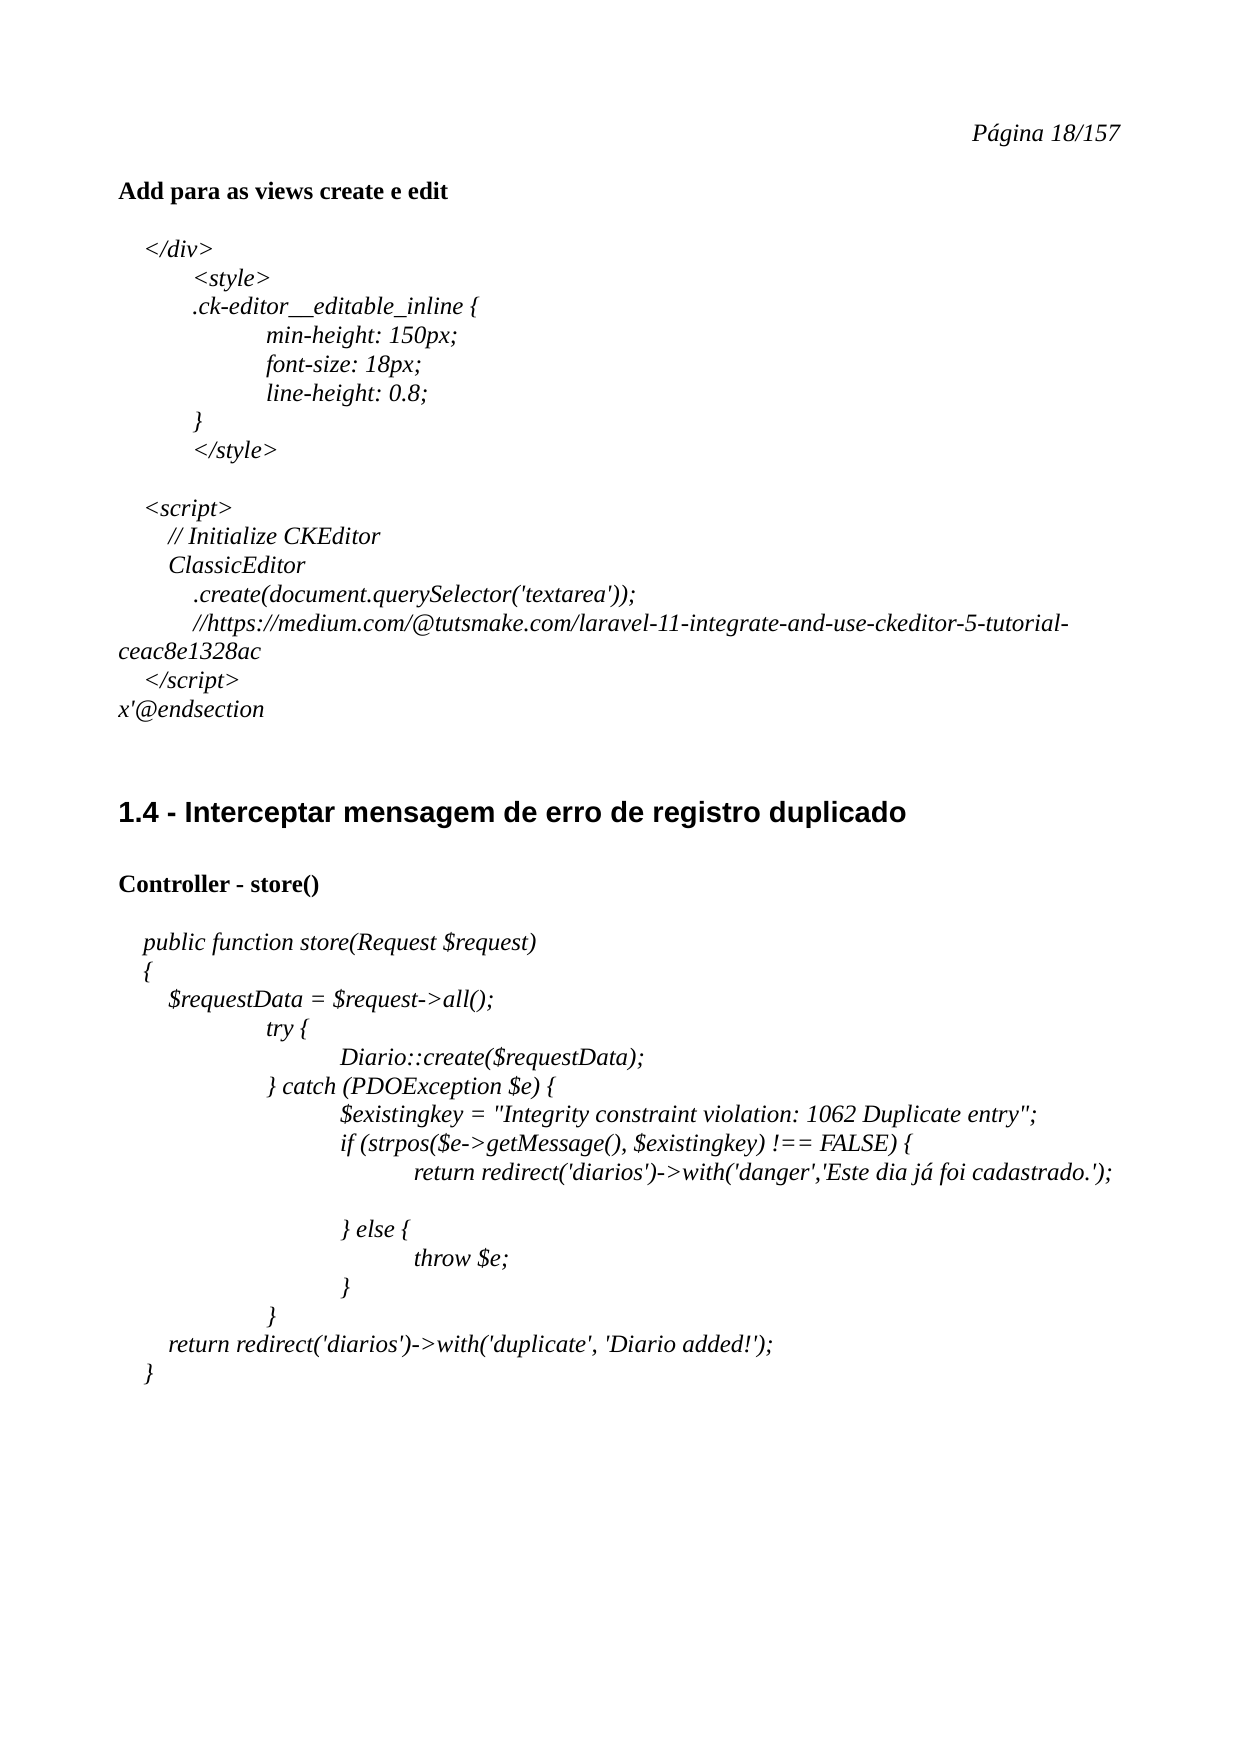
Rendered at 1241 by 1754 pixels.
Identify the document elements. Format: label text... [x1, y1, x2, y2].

text // Initialize CKEditor [118, 521, 1122, 550]
text x'@endsection [118, 694, 1122, 780]
text <script> [118, 493, 1122, 521]
text Add para as views create e edit [118, 176, 1122, 205]
text <style> [118, 263, 1122, 291]
text if (strpos($e->getMessage(), $existingkey) !== FALSE) { [118, 1128, 1122, 1157]
text .ck-editor__editable_inline { [118, 291, 1122, 320]
text } [118, 1358, 1122, 1387]
text } [118, 1272, 1122, 1301]
text try { [118, 1013, 1122, 1042]
text throw $e; [118, 1243, 1122, 1272]
text $requestData = $request->all(); [118, 984, 1122, 1013]
text font-size: 18px; [118, 349, 1122, 378]
text </script> [118, 665, 1122, 694]
text Diario::create($requestData); [118, 1042, 1122, 1071]
text { [118, 956, 1122, 984]
text </style> [118, 435, 1122, 464]
text Controller - store() [118, 869, 1122, 898]
text $existingkey = "Integrity constraint violation: 1062 Duplicate entry"; [118, 1099, 1122, 1128]
text } else { [118, 1214, 1122, 1243]
text } [118, 406, 1122, 435]
text line-height: 0.8; [118, 378, 1122, 406]
text return redirect('diarios')->with('danger','Este dia já foi cadastrado.'); [118, 1157, 1122, 1214]
text } catch (PDOException $e) { [118, 1071, 1122, 1099]
text return redirect('diarios')->with('duplicate', 'Diario added!'); [118, 1329, 1122, 1358]
text .create(document.querySelector('textarea')); [118, 579, 1122, 608]
text } [118, 1301, 1122, 1329]
text ClassicEditor [118, 550, 1122, 579]
text min-height: 150px; [118, 320, 1122, 349]
text //https://medium.com/@tutsmake.com/laravel-11-integrate-and-use-ckeditor-5-tutorial-ceac8e1328ac [118, 608, 1122, 665]
text public function store(Request $request) [118, 927, 1122, 956]
subtitle 1.4 - Interceptar mensagem de erro de registro duplicado [118, 795, 1122, 828]
text </div> [118, 234, 1122, 263]
